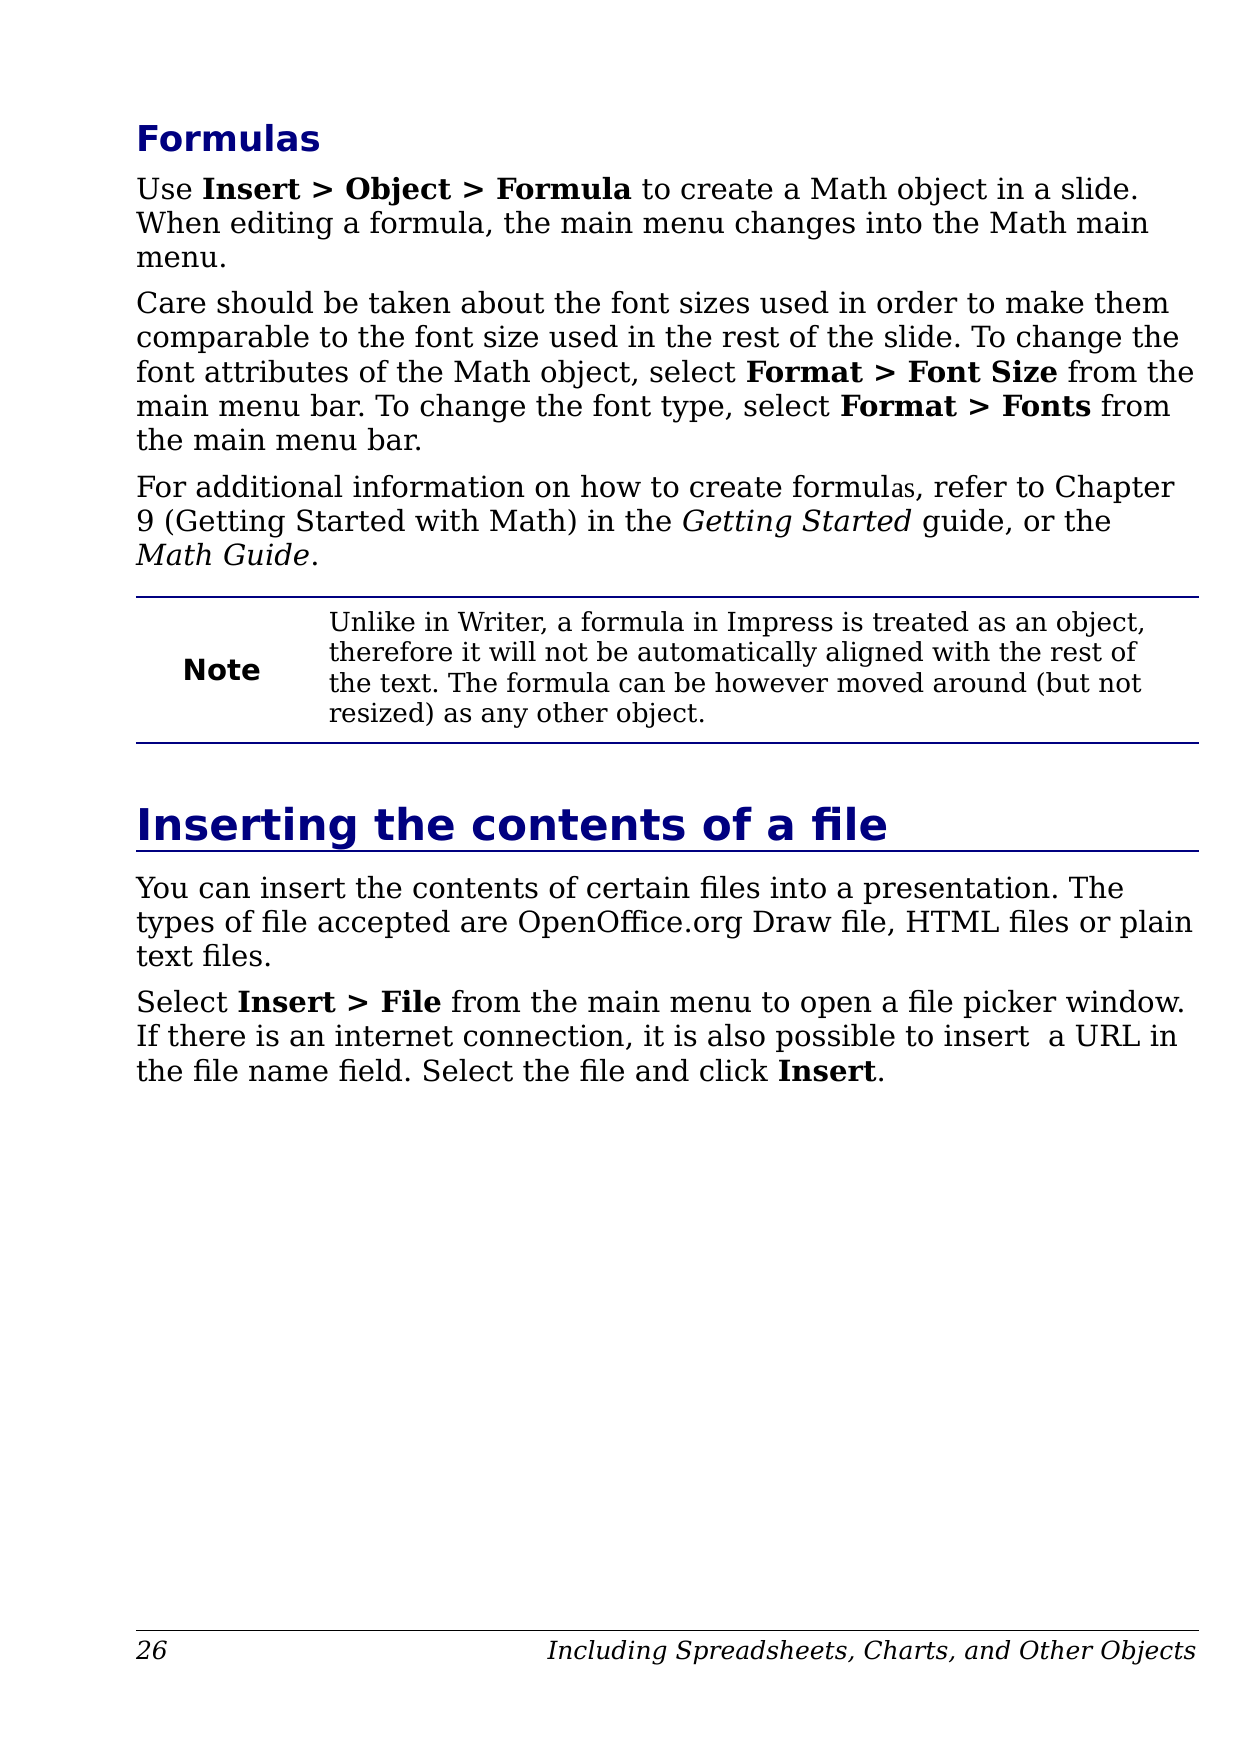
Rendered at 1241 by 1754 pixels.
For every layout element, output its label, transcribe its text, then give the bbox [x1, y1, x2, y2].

text For additional information on how to create formulas, refer to Chapter 9 (Getting Started with Math) in the Getting Started guide, or the Math Guide. [136, 470, 1199, 572]
text Use Insert > Object > Formula to create a Math object in a slide. When editing a formula, the main menu changes into the Math main menu. [136, 172, 1199, 274]
text Care should be taken about the font sizes used in order to make them comparable to the font size used in the rest of the slide. To change the font attributes of the Math object, select Format > Font Size from the main menu bar. To change the font type, select Format > Fonts from the main menu bar. [136, 287, 1199, 457]
subtitle Inserting the contents of a file [136, 799, 1199, 850]
text You can insert the contents of certain files into a presentation. The types of file accepted are OpenOffice.org Draw file, HTML files or plain text files. [136, 871, 1199, 973]
table_header Note [136, 598, 307, 742]
table_header Unlike in Writer, a formula in Impress is treated as an object, therefore it will not be automatically aligned with the rest of the text. The formula can be however moved around (but not resized) as any other object. [307, 598, 1198, 742]
text Select Insert > File from the main menu to open a file picker window. If there is an internet connection, it is also possible to insert a URL in the file name field. Select the file and click Insert. [136, 986, 1199, 1088]
subtitle Formulas [136, 118, 1199, 159]
